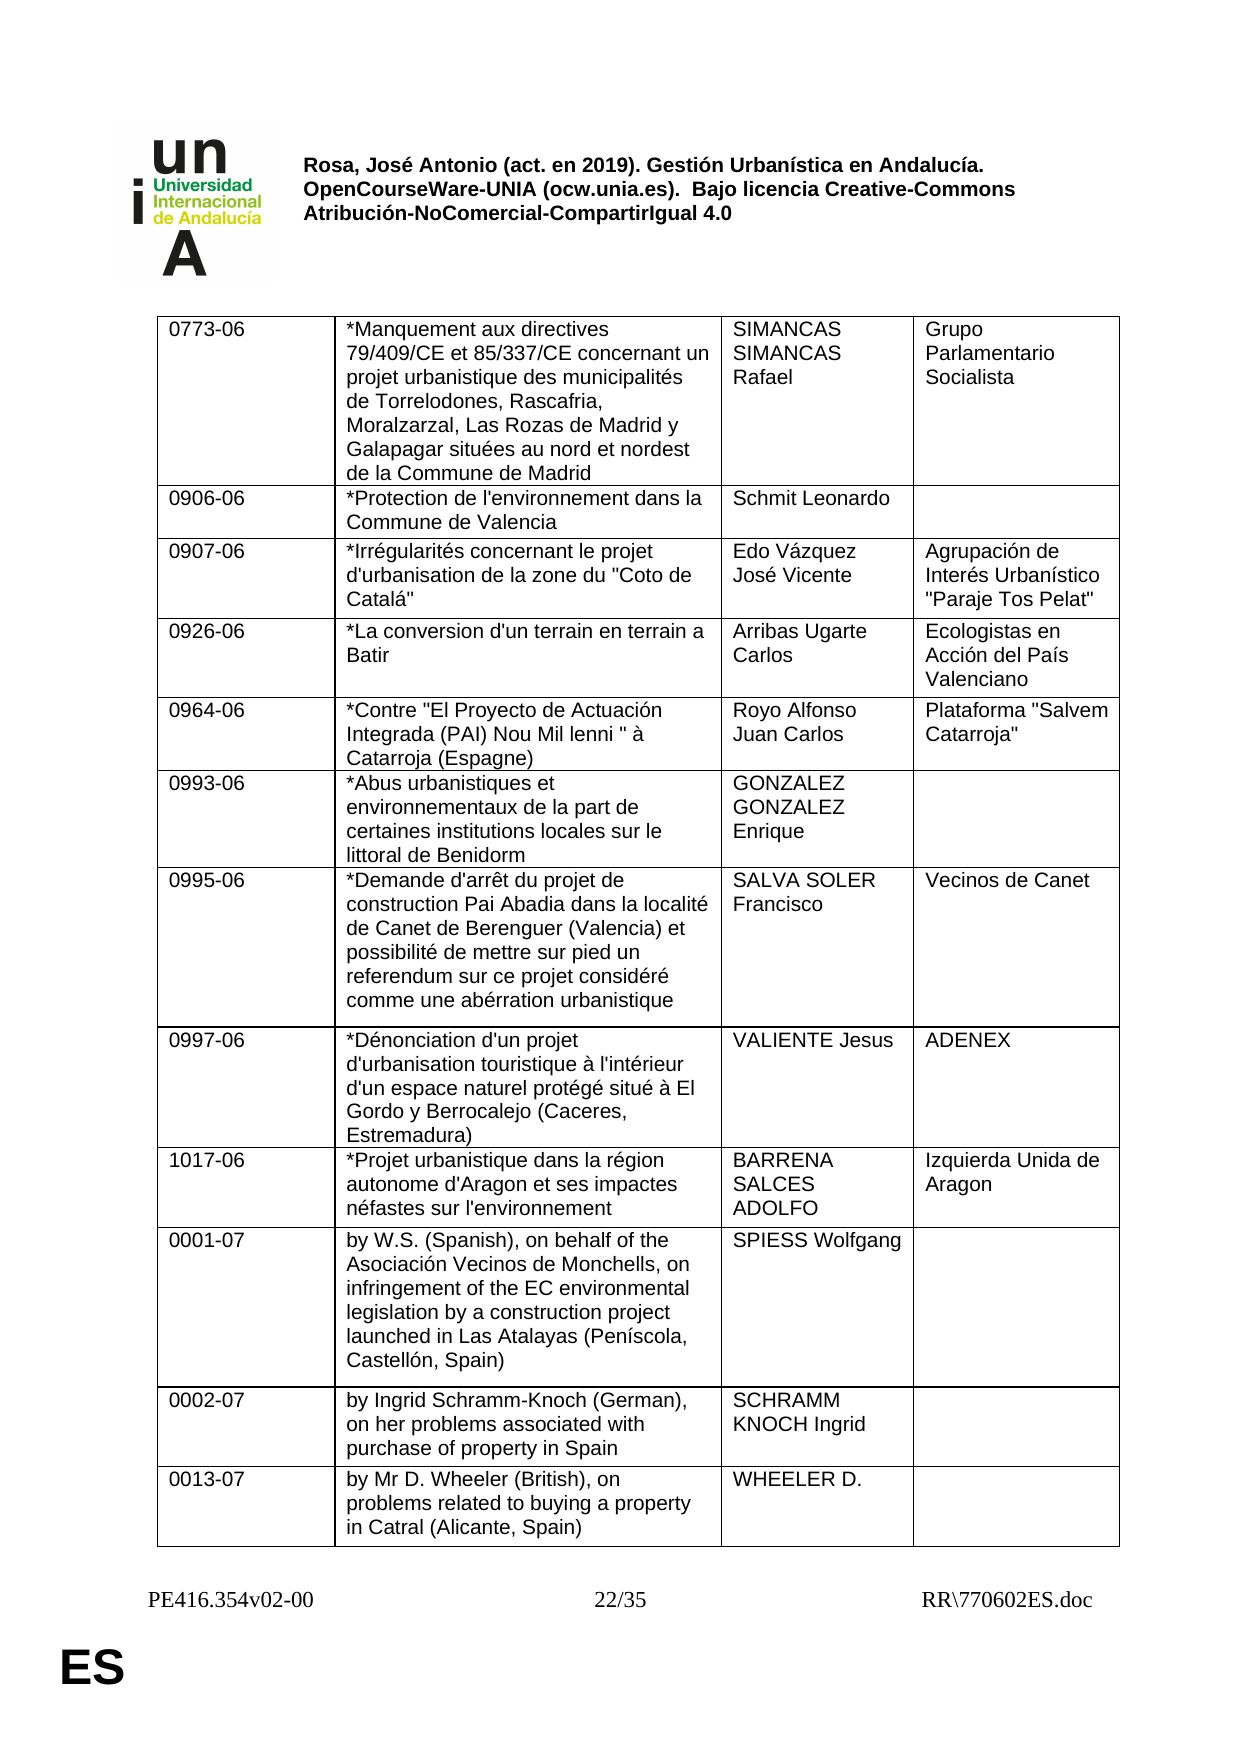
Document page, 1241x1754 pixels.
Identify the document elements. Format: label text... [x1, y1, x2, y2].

table_cell *Irrégularités concernant le projet d'urbanisation de la zone du "Coto de Catalá" [336, 539, 721, 618]
table_cell [914, 771, 1119, 867]
table_cell *Projet urbanistique dans la région autonome d'Aragon et ses impactes néfastes sur l'environnement [336, 1148, 721, 1227]
table_cell [914, 486, 1119, 538]
table_cell SPIESS Wolfgang [722, 1228, 913, 1386]
table_cell 0907-06 [158, 539, 334, 618]
table_cell Royo Alfonso Juan Carlos [722, 698, 913, 770]
table_cell Grupo Parlamentario Socialista [914, 317, 1119, 485]
table_cell by Mr D. Wheeler (British), on problems related to buying a property in Catral (Alicante, Spain) [336, 1467, 721, 1546]
table_cell SIMANCAS SIMANCAS Rafael [722, 317, 913, 485]
table_cell Schmit Leonardo [722, 486, 913, 538]
table_cell Agrupación de Interés Urbanístico "Paraje Tos Pelat" [914, 539, 1119, 618]
table_cell 0001-07 [158, 1228, 334, 1386]
table_cell *La conversion d'un terrain en terrain a Batir [336, 619, 721, 697]
table_cell 0997-06 [158, 1028, 334, 1147]
table_cell 0906-06 [158, 486, 334, 538]
table_cell Plataforma "Salvem Catarroja" [914, 698, 1119, 770]
table_cell by W.S. (Spanish), on behalf of the Asociación Vecinos de Monchells, on infringement of the EC environmental legislation by a construction project launched in Las Atalayas (Peníscola, Castellón, Spain) [336, 1228, 721, 1386]
table_cell GONZALEZ GONZALEZ Enrique [722, 771, 913, 867]
table_cell [914, 1467, 1119, 1546]
table_cell 0002-07 [158, 1388, 334, 1466]
table_cell VALIENTE Jesus [722, 1028, 913, 1147]
table_cell *Protection de l'environnement dans la Commune de Valencia [336, 486, 721, 538]
table_cell 1017-06 [158, 1148, 334, 1227]
table_cell Edo Vázquez José Vicente [722, 539, 913, 618]
table_cell *Demande d'arrêt du projet de construction Pai Abadia dans la localité de Canet de Berenguer (Valencia) et possibilité de mettre sur pied un referendum sur ce projet considéré comme une abérration urbanistique [336, 868, 721, 1026]
table_cell BARRENA SALCES ADOLFO [722, 1148, 913, 1227]
table_cell [914, 1228, 1119, 1386]
table_cell Izquierda Unida de Aragon [914, 1148, 1119, 1227]
table_cell 0964-06 [158, 698, 334, 770]
table_cell SALVA SOLER Francisco [722, 868, 913, 1026]
table_cell WHEELER D. [722, 1467, 913, 1546]
table_cell ADENEX [914, 1028, 1119, 1147]
table_cell [914, 1388, 1119, 1466]
table_cell *Manquement aux directives 79/409/CE et 85/337/CE concernant un projet urbanistique des municipalités de Torrelodones, Rascafria, Moralzarzal, Las Rozas de Madrid y Galapagar situées au nord et nordest de la Commune de Madrid [336, 317, 721, 485]
table_cell *Contre "El Proyecto de Actuación Integrada (PAI) Nou Mil lenni " à Catarroja (Espagne) [336, 698, 721, 770]
table_cell *Abus urbanistiques et environnementaux de la part de certaines institutions locales sur le littoral de Benidorm [336, 771, 721, 867]
table_cell 0926-06 [158, 619, 334, 697]
table_cell Vecinos de Canet [914, 868, 1119, 1026]
table_cell by Ingrid Schramm-Knoch (German), on her problems associated with purchase of property in Spain [336, 1388, 721, 1466]
table_cell *Dénonciation d'un projet d'urbanisation touristique à l'intérieur d'un espace naturel protégé situé à El Gordo y Berrocalejo (Caceres, Estremadura) [336, 1028, 721, 1147]
table_cell SCHRAMM KNOCH Ingrid [722, 1388, 913, 1466]
table_cell 0013-07 [158, 1467, 334, 1546]
table_cell 0773-06 [158, 317, 334, 485]
table_cell 0995-06 [158, 868, 334, 1026]
table_cell Ecologistas en Acción del País Valenciano [914, 619, 1119, 697]
table_cell 0993-06 [158, 771, 334, 867]
table_cell Arribas Ugarte Carlos [722, 619, 913, 697]
